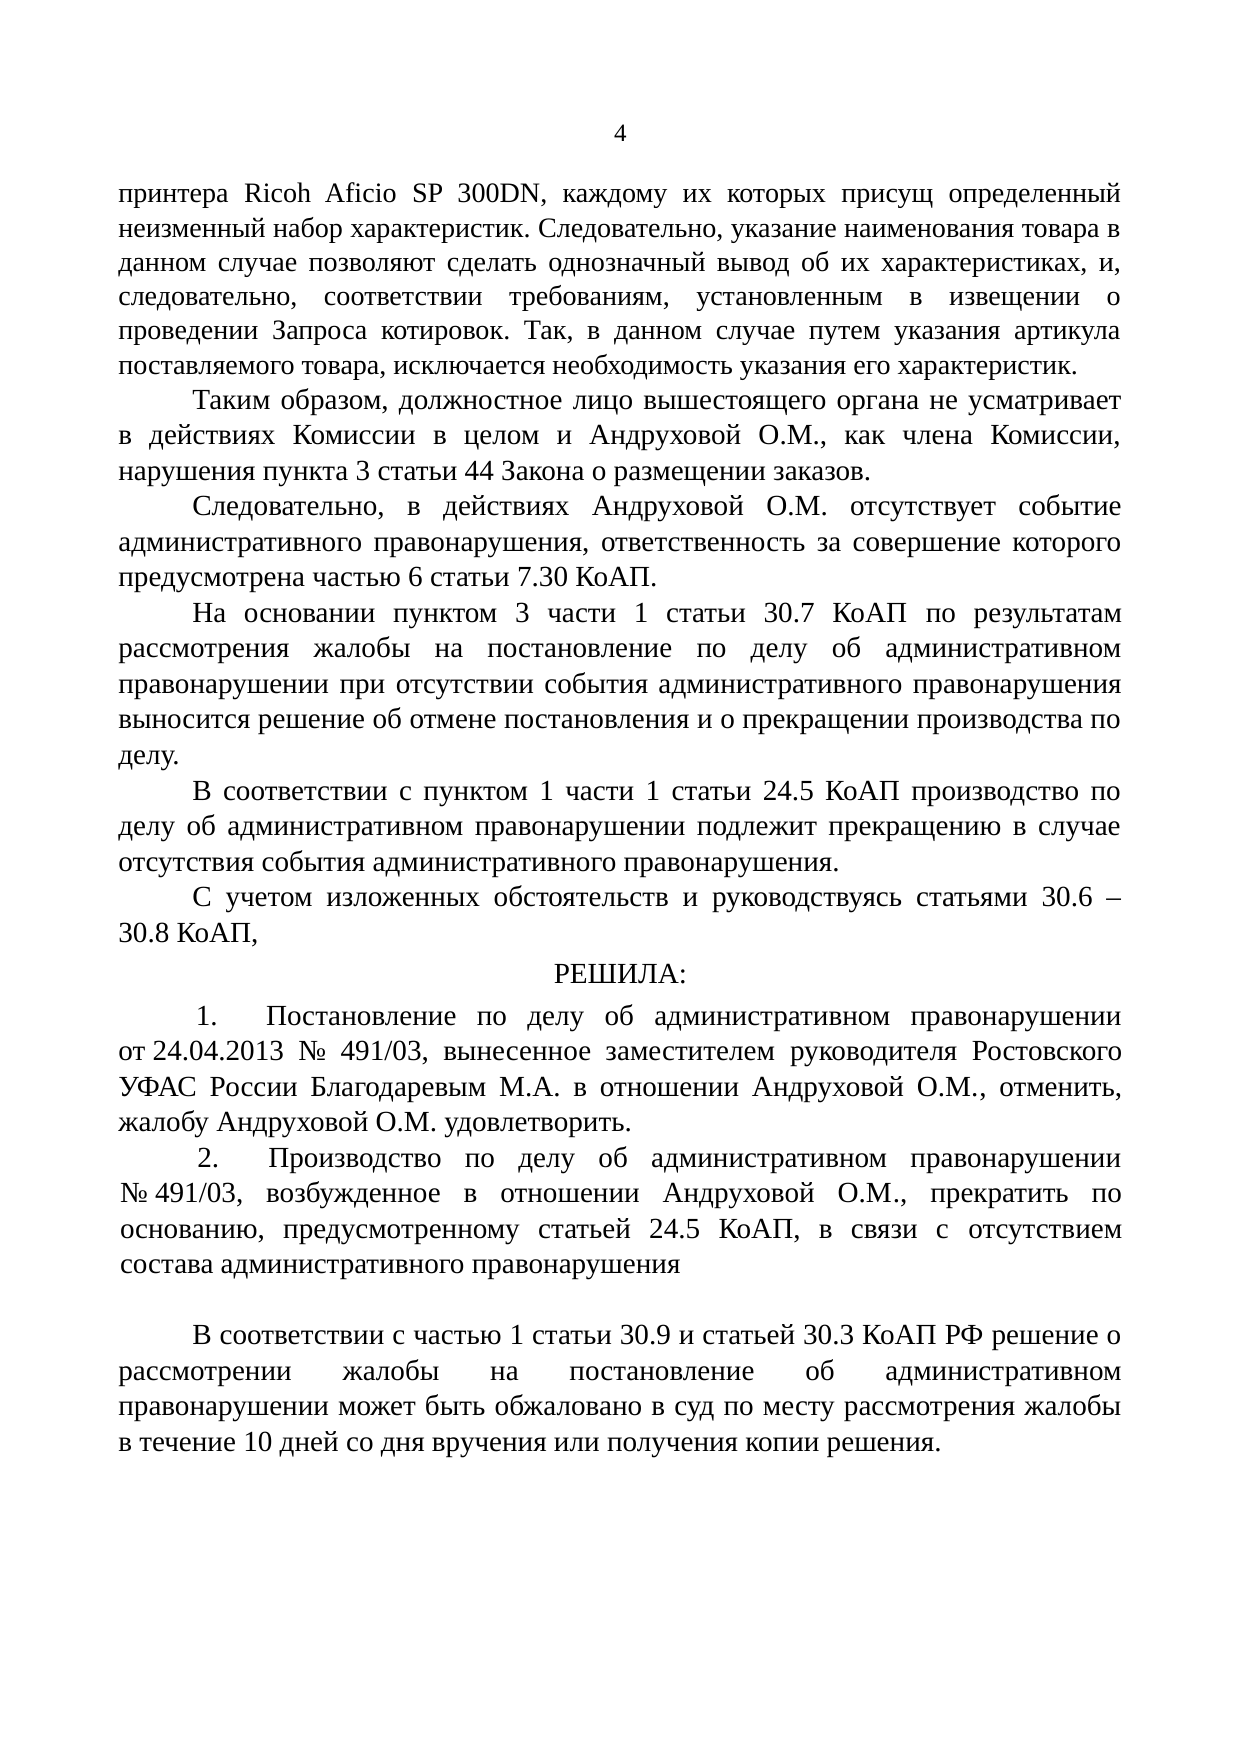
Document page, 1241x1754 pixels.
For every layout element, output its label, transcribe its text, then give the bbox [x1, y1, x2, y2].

text В соответствии с пунктом 1 части 1 статьи 24.5 КоАП производство по делу об административном правонарушении подлежит прекращению в случае отсутствия события административного правонарушения. [118, 773, 1122, 877]
text Таким образом, должностное лицо вышестоящего органа не усматривает в действиях Комиссии в целом и Андруховой О.М., как члена Комиссии, нарушения пункта 3 статьи 44 Закона о размещении заказов. [118, 382, 1122, 487]
text Следовательно, в действиях Андруховой О.М. отсутствует событие административного правонарушения, ответственность за совершение которого предусмотрена частью 6 статьи 7.30 КоАП. [118, 488, 1122, 593]
text 1. Постановление по делу об административном правонарушении от 24.04.2013 № 491/03, вынесенное заместителем руководителя Ростовского УФАС России Благодаревым М.А. в отношении Андруховой О.М., отменить, жалобу Андруховой О.М. удовлетворить. [118, 998, 1122, 1138]
list Производство по делу об административном правонарушении № 491/03, возбужденное в отношении Андруховой О.М., прекратить по основанию, предусмотренному статьей 24.5 КоАП, в связи с отсутствием состава административного правонарушения [120, 1140, 1122, 1280]
text С учетом изложенных обстоятельств и руководствуясь статьями 30.6 – 30.8 КоАП, [118, 879, 1122, 948]
text принтера Ricoh Aficio SP 300DN, каждому их которых присущ определенный неизменный набор характеристик. Следовательно, указание наименования товара в данном случае позволяют сделать однозначный вывод об их характеристиках, и, следовательно, соответствии требованиям, установленным в извещении о проведении Запроса котировок. Так, в данном случае путем указания артикула поставляемого товара, исключается необходимость указания его характеристик. [118, 176, 1122, 380]
text На основании пунктом 3 части 1 статьи 30.7 КоАП по результатам рассмотрения жалобы на постановление по делу об административном правонарушении при отсутствии события административного правонарушения выносится решение об отмене постановления и о прекращении производства по делу. [118, 595, 1122, 771]
text РЕШИЛА: [118, 956, 1122, 990]
text В соответствии с частью 1 статьи 30.9 и статьей 30.3 КоАП РФ решение о рассмотрении жалобы на постановление об административном правонарушении может быть обжаловано в суд по месту рассмотрения жалобы в течение 10 дней со дня вручения или получения копии решения. [118, 1317, 1122, 1457]
